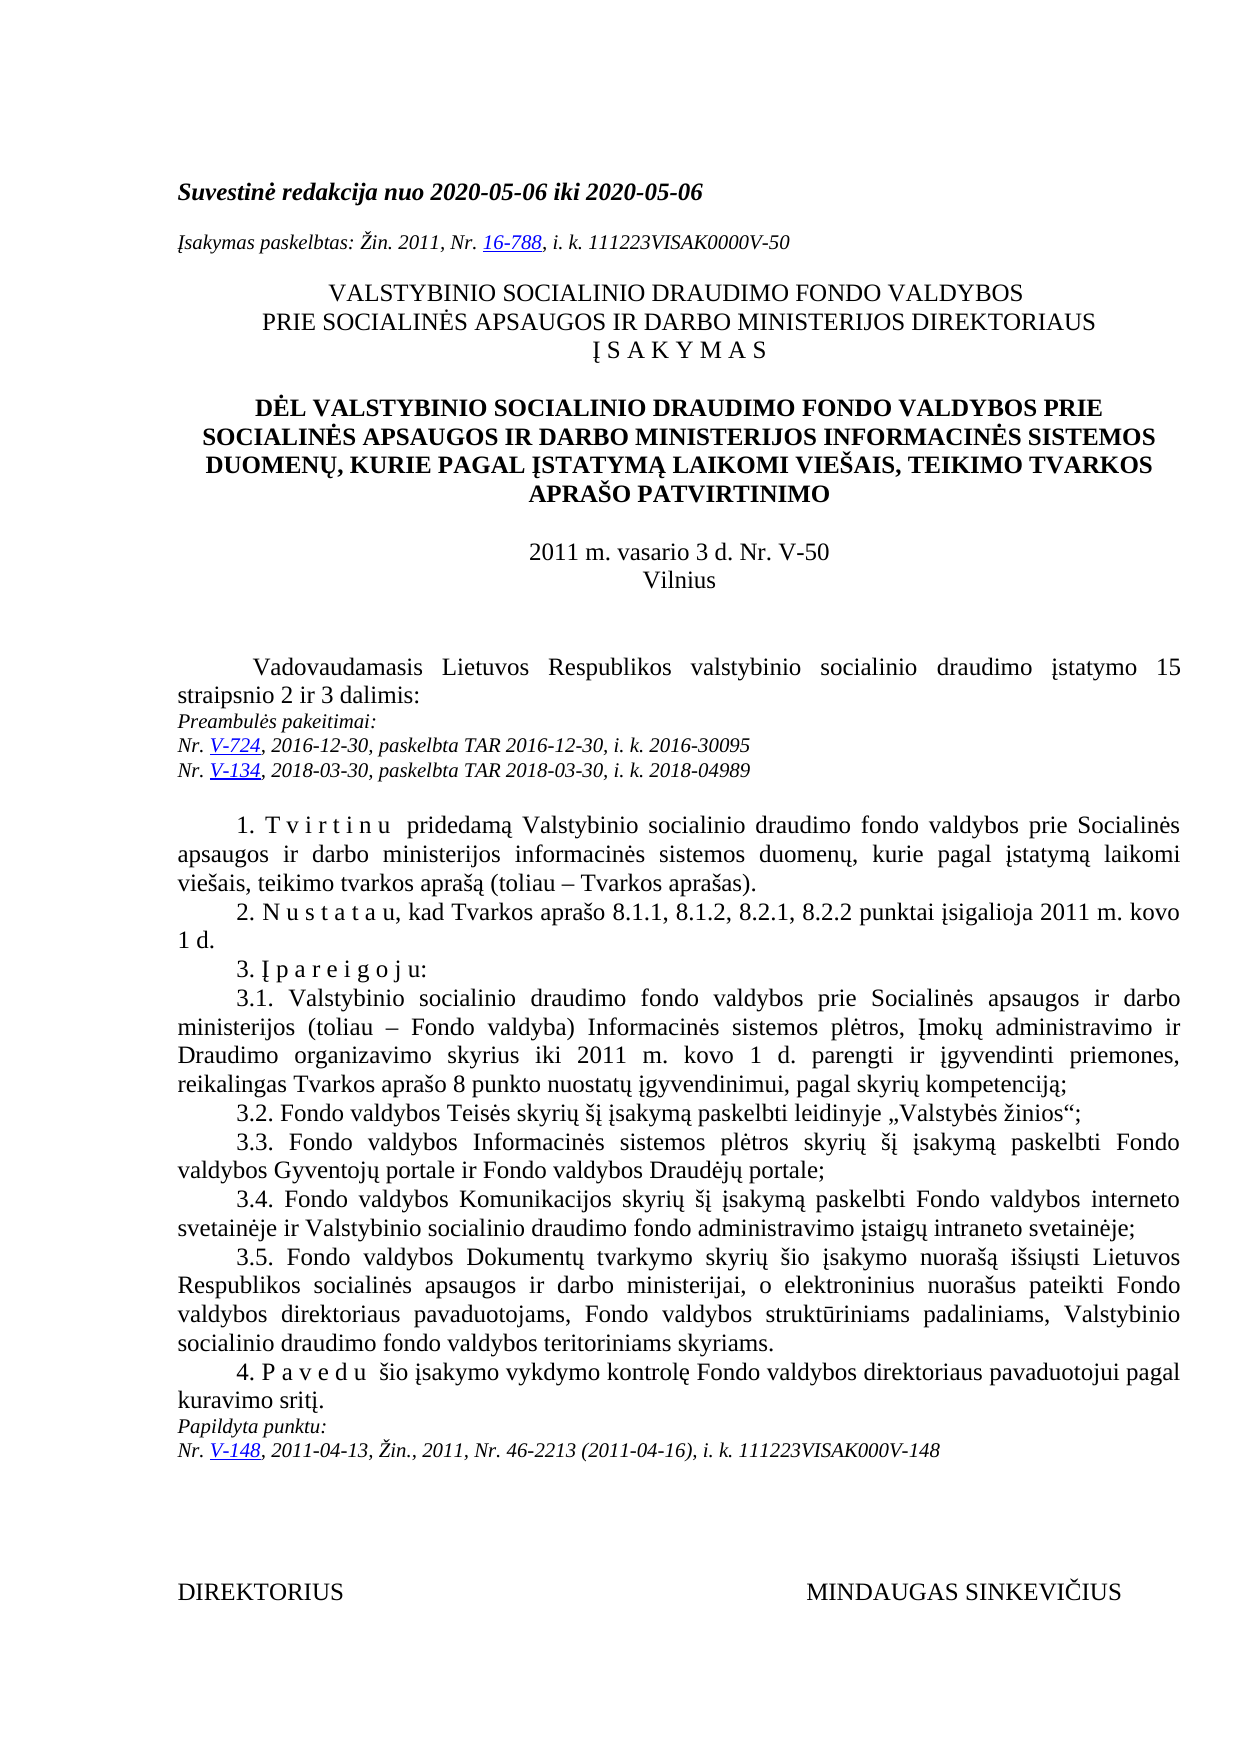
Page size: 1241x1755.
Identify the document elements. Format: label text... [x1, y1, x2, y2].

text 2011 m. vasario 3 d. Nr. V-50 [177, 537, 1181, 566]
text Vilnius [177, 566, 1181, 594]
text 3.2. Fondo valdybos Teisės skyrių šį įsakymą paskelbti leidinyje „Valstybės žinios“; [177, 1098, 1181, 1127]
text 3.1. Valstybinio socialinio draudimo fondo valdybos prie Socialinės apsaugos ir darbo ministerijos (toliau – Fondo valdyba) Informacinės sistemos plėtros, Įmokų administravimo ir Draudimo organizavimo skyrius iki 2011 m. kovo 1 d. parengti ir įgyvendinti priemones, reikalingas Tvarkos aprašo 8 punkto nuostatų įgyvendinimui, pagal skyrių kompetenciją; [177, 983, 1181, 1098]
text 2. Nustatau, kad Tvarkos aprašo 8.1.1, 8.1.2, 8.2.1, 8.2.2 punktai įsigalioja 2011 m. kovo 1 d. [177, 897, 1181, 954]
text 3.3. Fondo valdybos Informacinės sistemos plėtros skyrių šį įsakymą paskelbti Fondo valdybos Gyventojų portale ir Fondo valdybos Draudėjų portale; [177, 1127, 1181, 1184]
text 3.5. Fondo valdybos Dokumentų tvarkymo skyrių šio įsakymo nuorašą išsiųsti Lietuvos Respublikos socialinės apsaugos ir darbo ministerijai, o elektroninius nuorašus pateikti Fondo valdybos direktoriaus pavaduotojams, Fondo valdybos struktūriniams padaliniams, Valstybinio socialinio draudimo fondo valdybos teritoriniams skyriams. [177, 1242, 1181, 1357]
text 3. Įpareigoju: [177, 954, 1181, 983]
text Nr. V-148, 2011-04-13, Žin., 2011, Nr. 46-2213 (2011-04-16), i. k. 111223VISAK000V-148 [177, 1438, 1181, 1462]
text prie Socialinės apsaugos ir darbo ministerijos DirektoriAus [177, 307, 1181, 336]
text 3.4. Fondo valdybos Komunikacijos skyrių šį įsakymą paskelbti Fondo valdybos interneto svetainėje ir Valstybinio socialinio draudimo fondo administravimo įstaigų intraneto svetainėje; [177, 1184, 1181, 1242]
text Direktorius Mindaugas Sinkevičius [177, 1577, 1181, 1606]
text Preambulės pakeitimai: [177, 709, 1181, 733]
text Įsakymas paskelbtas: Žin. 2011, Nr. 16-788, i. k. 111223VISAK0000V-50 [177, 230, 1181, 254]
text Suvestinė redakcija nuo 2020-05-06 iki 2020-05-06 [177, 177, 1181, 206]
text Nr. V-724, 2016-12-30, paskelbta TAR 2016-12-30, i. k. 2016-30095 [177, 733, 1181, 757]
text Nr. V-134, 2018-03-30, paskelbta TAR 2018-03-30, i. k. 2018-04989 [177, 757, 1181, 782]
text ĮSAKYMAS [177, 336, 1181, 364]
text DĖL VALSTYBINIO SOCIALINIO DRAUDIMO FONDO VALDYBOS PRIE SOCIALINĖS APSAUGOS IR DARBO MINISTERIJOS INFORMACINĖS SISTEMOS DUOMENŲ, KURIE PAGAL ĮSTATYMĄ LAIKOMI VIEŠAIS, TEIKIMO TVARKOS APRAŠO PATVIRTINIMO [177, 393, 1181, 508]
text 1. Tvirtinu pridedamą Valstybinio socialinio draudimo fondo valdybos prie Socialinės apsaugos ir darbo ministerijos informacinės sistemos duomenų, kurie pagal įstatymą laikomi viešais, teikimo tvarkos aprašą (toliau – Tvarkos aprašas). [177, 810, 1181, 897]
text Papildyta punktu: [177, 1414, 1181, 1438]
text Vadovaudamasis Lietuvos Respublikos valstybinio socialinio draudimo įstatymo 15 straipsnio 2 ir 3 dalimis: [177, 652, 1181, 709]
text Valstybinio socialinio draudimo fondo valdybos [177, 278, 1181, 307]
text 4. Pavedu šio įsakymo vykdymo kontrolę Fondo valdybos direktoriaus pavaduotojui pagal kuravimo sritį. [177, 1357, 1181, 1414]
